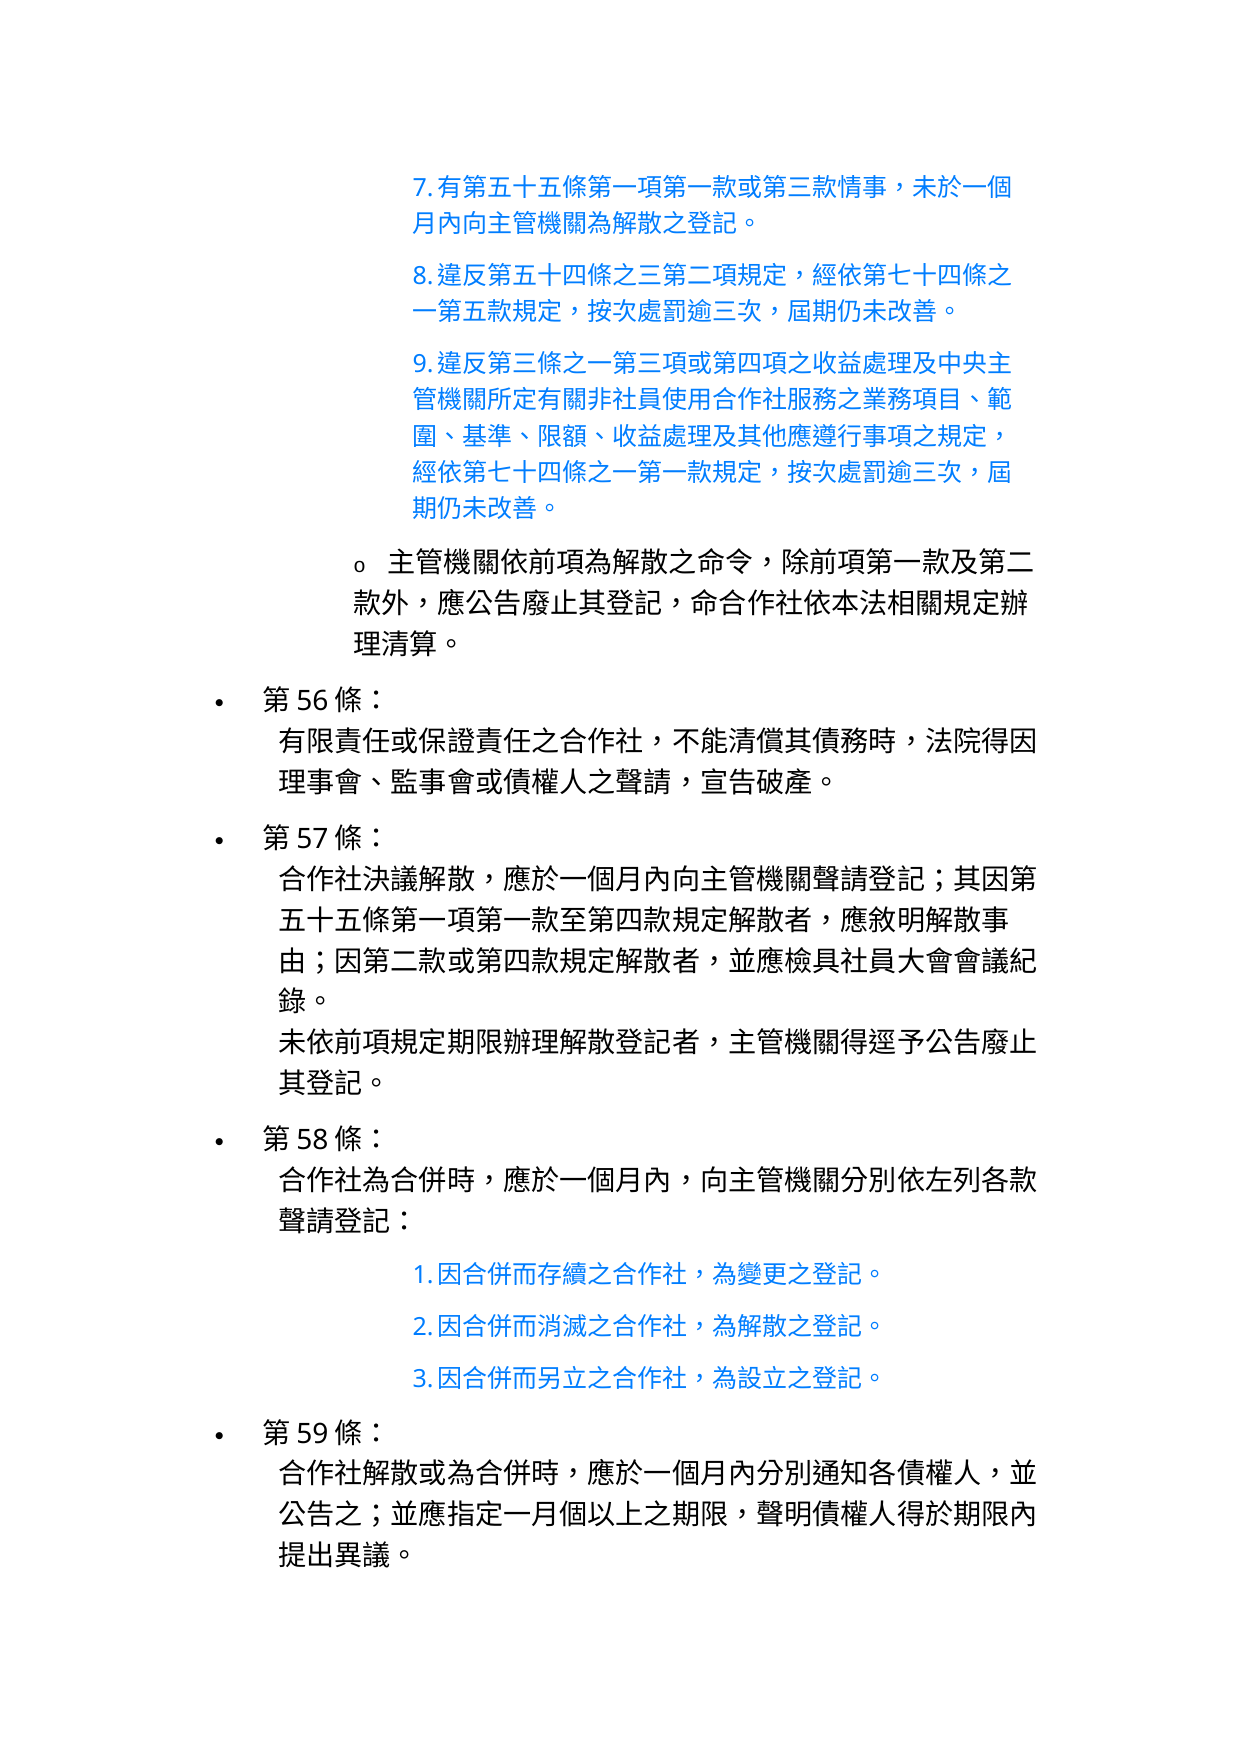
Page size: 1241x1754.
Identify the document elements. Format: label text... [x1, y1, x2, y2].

table_cell 合作社法規>合作社法 合作社法（中華民國104 年6 月3 日公布） 第一章通則 第1條： 為健全合作制度，扶助推展合作事業，以發展國民經濟， 增進社會福祉，特制定本法。 本法所稱合作社，指依平等原則，在互助組織之基礎上， 以共同經營方法，謀社員經濟之利益與生活之改善，而 其社員人數及股金總額均可變動之團體。 第2條： 合作社為法人。 第2-1條： 合作社之主管機關：在中央為內政部；在直轄市為直轄市政府；在縣(市)為縣(市)政府。但其目的事業，應受各該事業之主管機關指導及監督。 第3條： 合作社得經營下列業務： 生產：經營各種生產、加工及製造之一部或全部業務。 運銷：經營產品運銷之業務。 供給：提供生產所需原料、機具或資材之業務。 利用：購置生產、製造及儲銷等設備，供生產上使用之業務。 勞動：提供勞作、技術性勞務或服務之業務。 消費：經營生活用品銷售之業務。 公用：設置住宅、醫療、老人及幼兒社區照顧相關服務等公用設備，供共同使用之業務。 運輸：提供經營運輸業所需服務之業務。 信用：經營銀行業務。 保險：經營保險業務。 其他經中央主管機關會商中央目的事業主管機關核定之業務。 前項第九款、第十款之業務不得與前項其他各款業務併同經營。 第3-1條： 信用合作社、保險合作社，分別依信用合作社法、保險法之規定；其未規定者，依本法之規定。 合作社經營之業務以提供社員使用為限。但政府、公益團體委託代辦及為合作社發展需要，得提供非社員使用。 前項提供非社員使用應受下列限制： 政府、公益團體委託代辦業務須經主管機關許可，且非社員使用不得超過營業額百分之五十。 為合作社發展需要提供非社員使用之業務，不得超過營業額百分之三十。 前二項提供非社員使用之收益，應提列為公積金及公益金，不得分配予社員；其提供非社員使用之業務項目、範圍、基準、限額、收益處理及其他應遵行事項之辦法，由中央主管機關定之。 第4條： 合作社之責任，分左列三種： 有限責任，謂社員以其所認股額為限，負其責任。 保證責任，謂社員以其所認股額及保證金額為限，負其責任。 無限責任，謂合作社財產不足清償債務時，由社員連帶負其責任。 第5條：（刪除） 第6條： 合作社之責任及主要業務，應於名稱上表明。 非經營本法第三條所規定之業務，經所在地主管機關登記者，不得用合作社名稱。 第7條： 合作社得免徵所得稅及營業稅。 第7-1條： 政府應以自行辦理、獎助合作社或結合民間資源等方式，提供多元化獎勵與扶助措施，辦理下列事項，以健全及強化合作社組織： 宣導合作制度。 辦理合作教育訓練。 輔導合作社之發展。 中央主管機關為推動前項業務，並落實合作社之獎助，應設置合作事業發展基金；基金之收支、保管及運用辦法由行政院訂定之。 第二章設立 第8條： 合作社非有七人以上，不得設立。 第9條： 合作社設立人應召集創立會，通過章程，選舉理事、監事，組織社務會，於一個月內，檢具創立會會議紀錄、章程及社員名冊，以書面向所在地主管機關為成立之登記。 應登記之事項如下： 名稱。 業務。 責任。 社址。 理事、監事之姓名、性別、年齡、出生地、職務、住所。 社股金額繳納方法。 各社員認購之社股及已繳金額。 關於社員資格及入社、退社、除名之規定。 關於社務執行及職員任免之規定。 保證責任合作社之社員，其保證金額。 關於結餘分配及短絀分擔之規定。 關於公積金、公益金之規定。 定有解散事由時，其事由。 前項登記事項，除第五款年齡、出生地、職務及第七款外，有變更時，應於一個月內為變更之登記。在未登記前，不得以其變更對抗善意第三人。 合作社章程有修改時，應經社員大會之決議，並於決議後一個月內，以書面檢具會議紀錄，向主管機關為變更之登記。 第9-1條： 合作社章程，應記載左列事項： 名稱。 責任。 社址。 組織區域。 經營業務種類。 社股金額及其繳納或退還之規定。 保證責任合作社社員之保證金額。 社員及準社員之權利及義務。。 職員名額、權限及任期。 營業年度起止日期。 結餘分配及短絀分擔之規定 公積金及公益金之規定。 社員及準社員資格、入社、退社及除名之規定。 社務執行及理事、監事任免之規定。 定有存立期間或解散事由者，其期間或事由。 其他處理社務事宜。 第10條： 主管機關受理第九條規定之申請，應於十五日內為准否之決定。 第10-1條： 合作社設立後，應於六個月內開始經營業務。但因天災事變或不可抗力之事由，得向主管機關申請展延。 第10-2條： 合作社於必要時，得設立分社。但應於設立後一個月內，報請主管機關備查。 第三章 社員社股及餘絀 第11條： 具有下列情形或資格之一者，得為合作社社員： 有行為能力。 受輔助宣告之人經輔助人書面同意。 具有下列情形或資格之一者，得依章程規定申請為有限責任合作社準社員： 六歲以上之無行為能力人，經法定代理人代為申請。 限制行為能力人，經法定代理人書面同意。 不具章程規定社員資格之有行為能力人。 準社員除無選舉權、被選舉權、罷免權及表決權外，其權利、義務與社員同。 合作社選舉罷免之種類、候選登記、資格審查程序、投開票、選舉結果與罷免方式及其他應遵行事項之辦法，由中央主管機關定之。 第12條： 法人僅得為有限責任或保證責任合作社社員，但其法人以非營利者為限。 無限責任合作社社員，不得為其他無限責任合作社社員。 第13條： （刪除） 第14條： 合作社成立後，自願入社者，應有社員二人以上之介紹，或以書面請求，依下列規定決定之： 加入有限責任或保證責任合作社，應經理事會之同意，並報告社員大會。 加入無限責任合作社，應由社務會提經社員大會出席社員四分之三以上之通過。 新加入之社員或準社員，合作社應於許其加入後一個月內，報主管機關備查。 第15條： 新社員對於入社前合作社所負之債務，與舊社員負同一責任。 第16條： 社股金額每股至少新臺幣六元，至多新臺幣一百五十元，在同一社內，必須一律。 第17條： 社員認購社股，每人至少一股，至多不得超過股金總額百分之二十；其第一次所繳股款，不得少於所認股款四分之一。 第18條： 社員己認未繳之社股金額，不得以對於合作社或其他社員所有之債權主張抵銷，亦不得以已繳之社股金額，抵銷其對於合作社或其他社員之債務。 第19條： 社員欠繳之社股金額，合作社得將其應得股息及結餘撥充之。 第20條： 社員非經合作社之同意，不得讓與其所有之社股，或以之擔保債務。但社員所有之社股經依法強制執行、行政執行、納入破產財團或依法裁定開始清算程序者，不在此限。 社股受讓人或繼承人，應承繼讓與人或被繼承人之權利義務。受讓人或繼承人為非社員時，除依第十一條及第十四條之規定加入合作社者外，退還其股金。 第21條： 有限責任合作社減少每股金額，保證責任合作社減少每股金額或保證金額時，應經社員大會決議，並通知或公告債權人指定一個月以上之期限，聲明債權人得於期限內提出異議。 前項期限內債權人提出異議時，合作社非將其債務清償，或提供相當之擔保，不得減少社股金額或保證金額。 第22條： 社股年息不得超過百分之十；無結餘時，不得發息。 第23條： 合作社結餘，除彌補累積短絀及付息外，應提撥百分之十以上為公積金、百分之五以上為公益金與百分之十以下為理事、監事、事務員及技術員酬勞金。 前項公積金，已超過股金總額二倍時，合作社得自定每年應提之數。 社員對於公積金，不得請求分配。 第一項公益金為第三十六條第一項資產負債表項下之負債科目，應供社會福利、公益事業及合作事業教育訓練與宣導用途使用，不得移為他用；合作社解散後，亦同。 第24條： 合作社結餘，除依前條規定提撥外，其餘額按社員交易額比例分配。 前項餘額，經提出社員大會決議不予分配時，得移充社員增認股金或撥作公積金。 第25條： 公積金應經社員大會之決定，存儲於信用合作社或其他殷實銀行。 公積金超過股金總額百分之五十時，其超過部分，經社員大會決議，得用以經營合作社業務。 第26條： 社員有左列情事之一者，為出社： 死亡。 自請退社。 除名。 第27條： 社員得於年度終了時退社。但應於三個月前提出請求書。 前項期間，得以章程延長至六個月，社員為法人時，得延長至一年。 第28條： 社員之除名，應經社務會出席理事、監事四分之三以上之議決，以書面通知被除名之社員，並報告社員大會。 除名之事由，以章程定之。 第29條： 出社社員，仍得依第十四條之規定，再請入社。 第30條： 出社社員，得依章程之規定，請求退還其股金之一部或全部。股金計算，依合作社營業年度終了時之財產定之。但章程另有規定者，依其規定。 第31條： 無限責任合作社或保證責任合作社出社社員，對於出社前合作社債權人之責任，自出社決定之日起，經過二年始得解除。 前項合作社，於社員出社後六個月內解散時，該社員視為未出社。 第四章 理事監事及其他職員 第32條： 合作社設理事至少三人，監事至少三人，由社員大會就社員中選任之。 社員受破產宣告、或經依消費者債務清理條例裁定開始清算程序，尚未復權者，不得為合作社之理事或監事。 第33條： 理事、監事之任期不得超過三年；除法律或章程另有規定外，連選得連任。 第34條： 理事依本法及合作社章程之規定，與社員大會之決議，執行任務，並互推一人或數人對外代表合作社。 理事違反前項規定，致合作社受損害時，對於合作社負賠償之責。 第35條： 理事會應置合作社章程、社員名薄、社員大會紀錄及其他依法應備之簿冊於合作社。 社員名簿應載明左列事項： 社員姓名、性別、年齡、籍貫、職業及住所。 社員已認購社股之日期及其股數與股票字號。 社員已繳金額及其繳納之日期。 保證責任合作社社員之保證金額。 第36條： 理事會應於年度終了時，製作業務報告書、資產負債表、收支餘絀表、財產目錄及結餘分配或短絀分擔案，至少於社員大會開會十日前，送經監事會審核後，提報社員大會。但召集臨時社員大會，不在此限。 前項財務報表之內容、會計事務之範圍、財務處理、費用支給及其他應遵行事項之準則，由中央主管機關定之。 第一項書類，合作社應於社員大會承認後一個月內，以書面報請該管主管機關備查。主管機關得派員實地查核，必要時，並得會同有關機關辦理，合作社不得規避、妨礙或拒絕查核。 前項查核種類、方式、程序與主管機關監督及其他應遵行事項之辦法，由中央主管機關定之。 第37條： 前二條之書類，社員及合作社債權人，均得查閱。 第38條（刪除） 第39條： 監事之職權如下： 監查合作社之財產狀況。 監查理事執行業務之狀況。 審查第三十五條、第三十六條所規定之書類。 合作社與其理事訂立契約或為訴訟上之行為時，代表合作社。 監事為執行前項職務，認為有必要時，得召集臨時社員大會。 監事行使職權方式、程序、範圍及其他應遵行事項之監查規則，由中央主管機關定之。 第40條： 監事不得兼任理事、事務員或技術員。 曾任理事之社員，於其責任未解除前，不得當選為監事。 理事、監事不得兼任其他業務性質相同之同級合作社之理事、監事，或與合作社有競爭關係之團體或事業之職務。 合作社之組織系統、員額編制、人事管理及其他應遵行事項之準則，由中央主管機關定之。 第40-1條： 合作社之社員，於各級主管機關中之職務，負有監督所屬合作社之行政責任者，得當選為監事。但不得當選為理事。 第41條： （刪除） 第42條： 理事、監事違反法令或合作社章程時，得由社員大會全體社員過半數之決議，解除其職權；其失職時亦同。 第43條： 理事、監事違反法令，或有其他足以危害合作社之情事者，主管機關認為必要時，得令其解除職權。 第44條： 合作社因業務之必要，得設事務員及技術員，由理事會任免之。 第五章會議 第45條： 合作社會議之召開，規定如下： 社員大會，每年至少召開一次。 社務會，每六個月至少召開一次。 理事會，每三個月至少召開一次。 監事會，每三個月至少召開一次。 第46條： 社員大會，由理事會召集之。 前項召集，應於七日前，以書面載明召集事由及提議事項，通知社員。 第47條： 理事會於必要時，得召集臨時社員大會，社員全體四分之一以上，亦得以書面記明提議事項及其理由，請求理事會召集臨時社員大會。 前項請求提出後十日內，理事會不為召集之通知時，社員得呈報主管機關自行召集。 第48條： 社員大會應有全體社員過半數之出席，始得開會；出席社員過半數之同意，始得決議。 第49條： 社員大會開會時，每一社員僅有一表決權。但法人為社員時，其表決權由代表人行之，每一代表人有一表決權；其人數，依章程之規定，至多為五人。 第49-1條： 社員大會之召集程序或決議方法，違反法令或章程者，社員得於決議後一個月內，以書面請求該管主管機關撤銷其決議。但出席社員，對召集程序或決議方法，未當場表示異議者，不在此限。 第50條： 社員不能出席社員大會時，得以書面委託他社員代理之。同一代理人，不得代理二人以上之社員。 第51條： 社員大會流會二次以上時，理事會得以書面載明應議事項，請求全體社員於一定期限內通信表決之，其期限不得少於十日。 第52條： 社務會由理事會召集之，其主席由理事、監事互選之。 社務會應有全體理事、監事三分之二出席，始得開會；出席理事、監事過半數之同意，始得決議。社務會開會時，事務員、技術員得列席陳述意見。 第53條： 理事會由主席召集之。 理事會應有理事過半數之出席，始得開會；出席理事過半數之同意，始得決議。 理事會主席，由理事互選之。 第54條： 前條之規定，於監事會準用之。 第六章 監督、解散及清算 第54-1條： 主管機關對合作社之社務及財務應予指導、監督。 第54-2條： 目的事業主管機關對合作社之業務應予指導、監督。 中央目的事業主管機關辦理前項業務，得視需要，訂定有關合作社業務經營之輔導、管理、獎勵及其他應遵行事項之辦法。 第54-3條： 主管機關應對合作社實施稽查、考核及獎勵，並得視需要會同目的事業主管機關辦理。 合作社對於前項之稽查、考核，不得規避、妨礙或拒絕，並應提供必要之協助。 第一項之稽查及考核，得委託機關（構）、學校或團體辦理。 第一項稽查與考核方式、項目、實施期程及對象、輔導管理措施、程序、等級評定、獎勵項目、方式及其他應遵行事項之辦法，由中央主管機關定之。 第55條： 合作社因左列各款情事之一而解散： 章程所定解散之事由發生。 社員大會之解散決議。 社員不滿七人。 與他合作社合併。 破產。 解散之命令。 前項第二款、第四款之決議，應有全體社員四分三以上之出席，出席社員三分之二以上之同意。 第55-1條： 合作社有下列情事之一者，主管機關得命令解散： 申請成立登記，所載事項或繳交文件有虛偽情事，經主管機關撤銷其登記。 經主管機關依第五十七條第二項規定公告廢止其登記。 依第五十一條規定，經一定期限內通信表決，社員逾半數不表示意見。 連續二年未召開年度社員大會，經主管機關以書面通知、公示送達或公告限期召開，屆期仍未召開。 違反第十條之一或第五十八條第二款規定，經依第七十三條之一第一款規定，按次處罰逾三次，屆期仍未改善。 違反第五十六條規定，經依第七十四條第四款規定，按次處罰逾三次，屆期仍未改善。 有第五十五條第一項第一款或第三款情事，未於一個月內向主管機關為解散之登記。 違反第五十四條之三第二項規定，經依第七十四條之一第五款規定，按次處罰逾三次，屆期仍未改善。 違反第三條之一第三項或第四項之收益處理及中央主管機關所定有關非社員使用合作社服務之業務項目、範圍、基準、限額、收益處理及其他應遵行事項之規定，經依第七十四條之一第一款規定，按次處罰逾三次，屆期仍未改善。 主管機關依前項為解散之命令，除前項第一款及第二款外，應公告廢止其登記，命合作社依本法相關規定辦理清算。 第56條： 有限責任或保證責任之合作社，不能清償其債務時，法院得因理事會、監事會或債權人之聲請，宣告破產。 第57條： 合作社決議解散，應於一個月內向主管機關聲請登記；其因第五十五條第一項第一款至第四款規定解散者，應敘明解散事由；因第二款或第四款規定解散者，並應檢具社員大會會議紀錄。 未依前項規定期限辦理解散登記者，主管機關得逕予公告廢止其登記。 第58條： 合作社為合併時，應於一個月內，向主管機關分別依左列各款聲請登記： 因合併而存續之合作社，為變更之登記。 因合併而消滅之合作社，為解散之登記。 因合併而另立之合作社，為設立之登記。 第59條： 合作社解散或為合併時，應於一個月內分別通知各債權人，並公告之；並應指定一月個以上之期限，聲明債權人得於期限內提出異議。 合作社不為前項之通知及公告，或對於在其指定之期限內提出異議之債權人，不為清償或不提供相當之擔保者，不得以其解散或合併對抗債權人。 第60條： 合作社之解散，其清算人以理事充任。但合作社章程另有規定或經社員大會選任者，不在此限。 不能依前項規定定其清算人時，法院得依主管機關、檢察官或利害關係人之聲請，或依職權選任清算人。 合作社經主管機關命令解散而有可歸責於理事之事由者，法院得依主管機關、檢察官或利害關係人之聲請，或依職權改任清算人。 清算人應於就任十五日內，將姓名、住所或居所及就任日期，陳報該管主管機關備查；其由法院選任者，並應陳報法院備查。 第61條： 清算人之職務如左： 了結現務。 收取債權，清算債務。 分派剩餘財產。 清算人為執行前項職務，有代表合作社為一切行為之權。 第62條： 清算人有數人時，關於清算事務之執行，以其過半數決之；但對於第三人，各有代表合作社之權。 第63條： 清算人就任後，應即檢查合作社情形，造具資產負債表及財產目錄，提交社員大會請求承認。社員大會流會時，清算人得呈請主管機關備案。 清算人遇有詢問時，應將清算情形，隨時答覆。 第63-1條： 主管機關得隨時命清算人報告清算事務及派員檢查之，清算人不得規避、妨礙或拒絕。 第64條： 清算人於就任後十五日內，應以公告方法，催告債權人限期報明債權，對於所明知之債權人，並分別通知。 前項期限，不得少於十五日。 第65條： 清算人於清算事務終了後，應於二十日內，造具報告書，呈報主管機關，並分送各社員。 清算人由法院選派者，並應呈報法院。 第七章 合作社聯合社 第66條： 二以上之合作社或合作社聯合社，因區域上或業務上之關係，得設立合作社聯合社。 第67條： 合作社聯合社為法人。 第68條： 合作社之入社或退社，應經各該合作社社員大會之決議。 合作社聯合社之入社或退社，應經各該聯合社代表大會之決議。 第68-1條： 合作社聯合社社股金額，每股不得超過新臺幣一百五十元。 第69條： 合作社聯合社之代表大會，以合作社或合作社聯合社之代表組織之。 前項代表之名額，依下列各款方式之一定之： 依合作社社員或合作社聯合社所屬合作社社員之人數比例定之。 依合作社股金總額或合作社聯合社所屬合作社股金總額比例定之。 依合作社或合作社聯合社對於聯合社之出資額比例定之。 第70條： 合作社聯合社之責任，限於下列兩種： 有限責任。 保證責任。 保證責任合作社聯合社所屬合作社或合作社聯合社之保證責任，應依各社或各聯合社加入之股金總額定之。 第71條： 合作社聯合社之理事、監事，由聯合社大會就所屬合作社或合作社聯合社之代表中選任之。 第72條： 除本章及法令別有規定外，本法關於合作社之規定，於合作社聯合社準用之。 第八章 罰則 第73條： 合作社理事或清算人，有下列各款情事之一者，處新臺幣二千元以上一萬元以下罰鍰： 違反第四十七條第二項關於通知期限之規定。 違反第五十一條或第六十四條關於通知或公告期限之規定。 違反第六十條第四項規定。 有前項第二款或第三款情事者，除處以罰鍰外，並限期令其改善；屆期未改善者，按次處罰。 第73-1條： 合作社有下列各款情事之一者，處新臺幣二千元以上一萬元以下罰鍰，並限期令其改善；屆期未改善者，按次處罰： 違反第九條第一項、第三項、第十條之一、第十條之二、第三十六條第三項、第五十七條第一項或第五十八條關於登記、開始經營、報請備查或核定期限之規定。 違反第二十一條第一項或第五十九條第一項關於通知或公告期限之規定。 第74條： 合作社理事、監事或清算人，有下列各款情事之一者，處新臺幣四千元以上二萬元以下罰鍰，並限期令其改善；屆期未改善者，按次處罰： 未依第三十五條、第三十六條第一項、第六十三條第一項或第六十五條規定備置、製作、造具、陳報、報告、提交相關簿冊、書類，或為不實之記載。 規避、妨礙或拒絕社員及合作社債權人依第三十七條規定查閱書類。 違反第四十條之一或第六十三條之一規定。 有第五十六條規定情事，不為宣告破產之聲請。 第74-1條： 合作社有下列各款情事之一者，處新臺幣四千元以上五萬元以下罰鍰，並限期令其改善；屆期未改善者，按次處罰： 違反第三條之一第三項或第四項之收益處理及中央主管機關所定有關非社員使用合作社服務之業務項目、範圍、基準、限額、收益處理及其他應遵行事項之規定。 違反第六條第一項規定。 違反第二十二條或第二十三條第一項及第四項規定。 違反第四十條規定。 違反第五十四條之三第二項規定。 第九章 附則 第75條： 各種合作社業務之執行，除依本法規定外，於必要時另以法律定之。 第75-1條： （刪除） 第76條： 本法施行細則，由內政部定之。 第77條： 本法自公布日施行。 [188, 150, 1053, 1573]
